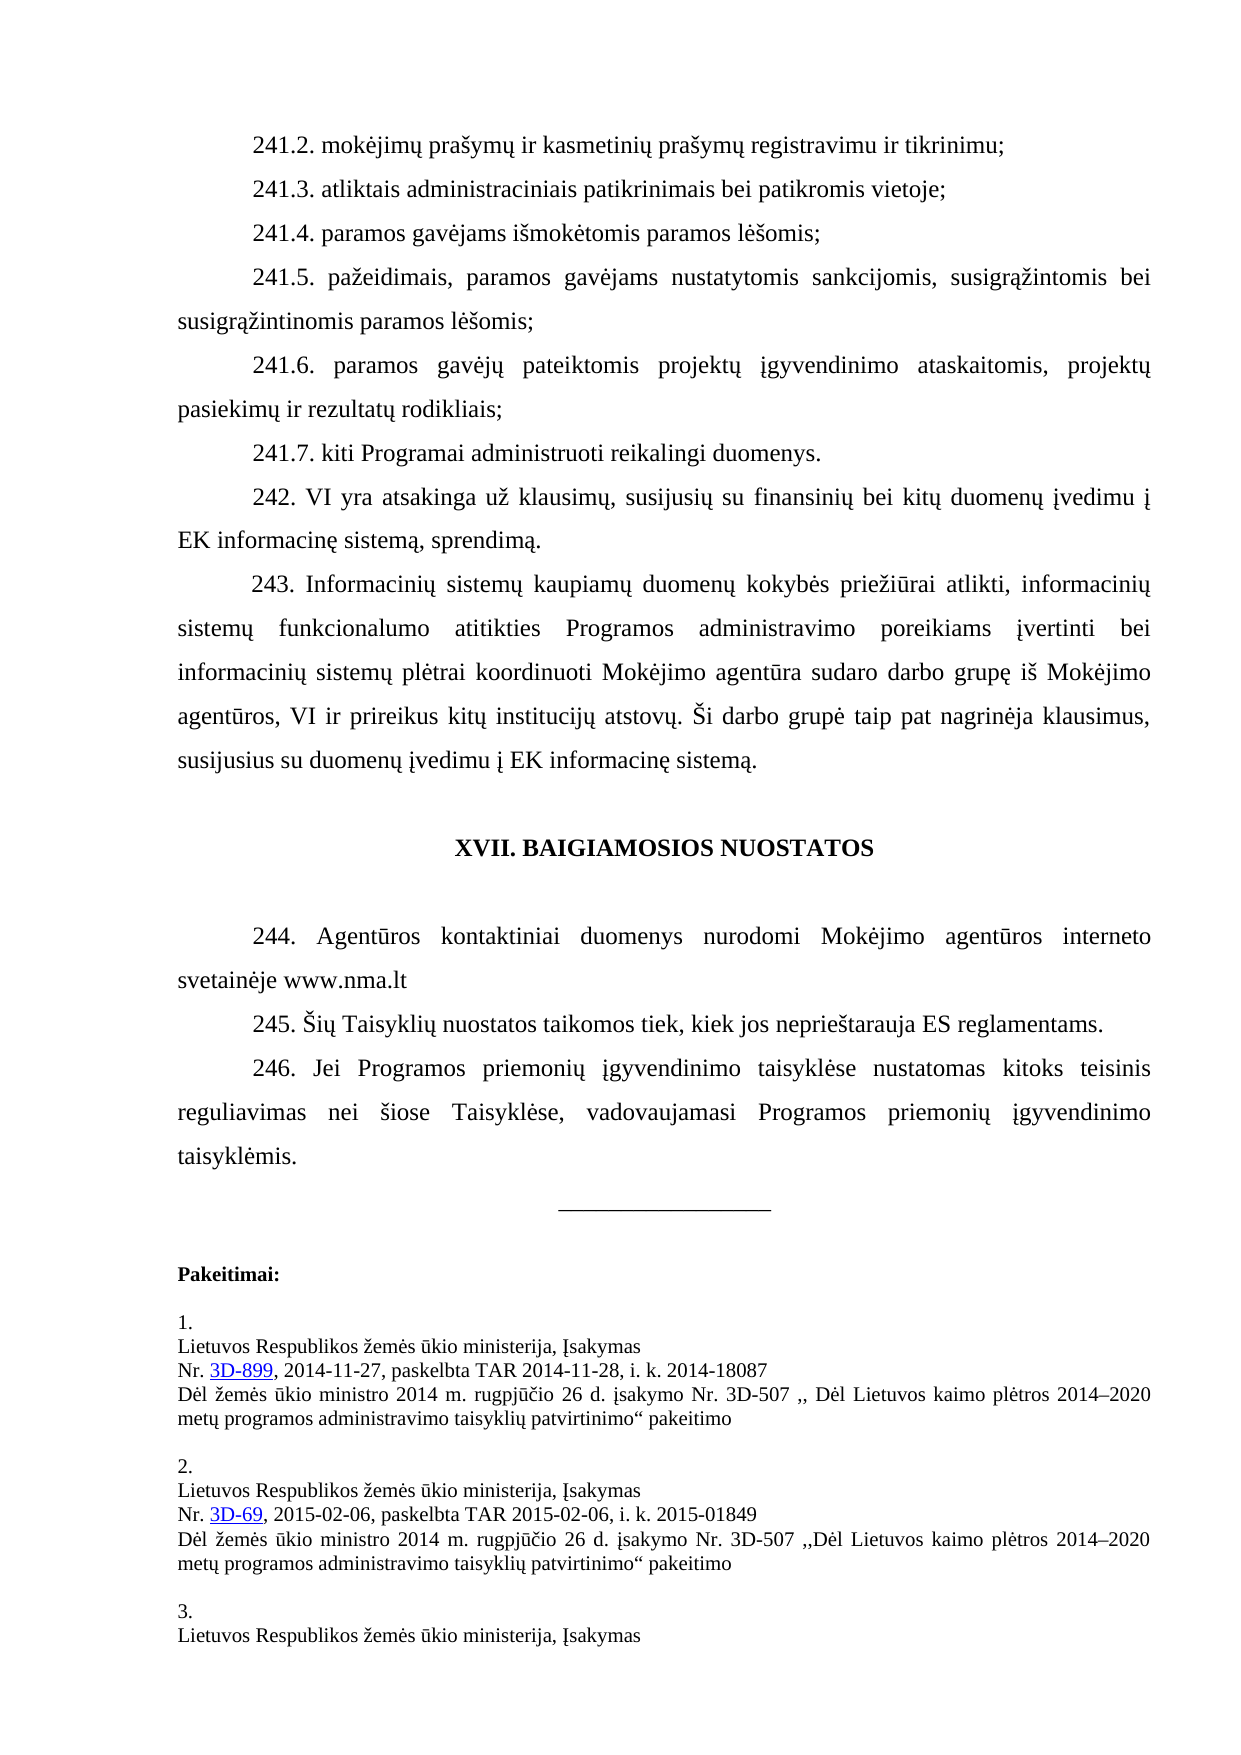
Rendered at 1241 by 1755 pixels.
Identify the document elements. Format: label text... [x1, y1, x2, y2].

text 241.2. mokėjimų prašymų ir kasmetinių prašymų registravimu ir tikrinimu; [177, 130, 1152, 159]
text Lietuvos Respublikos žemės ūkio ministerija, Įsakymas [177, 1334, 1152, 1358]
text 241.5. pažeidimais, paramos gavėjams nustatytomis sankcijomis, susigrąžintomis bei susigrąžintinomis paramos lėšomis; [177, 262, 1152, 334]
text 245. Šių Taisyklių nuostatos taikomos tiek, kiek jos neprieštarauja ES reglamentams. [177, 1009, 1152, 1038]
text Nr. 3D-899, 2014-11-27, paskelbta TAR 2014-11-28, i. k. 2014-18087 [177, 1358, 1152, 1382]
text 3. [177, 1599, 1152, 1623]
text 241.6. paramos gavėjų pateiktomis projektų įgyvendinimo ataskaitomis, projektų pasiekimų ir rezultatų rodikliais; [177, 350, 1152, 422]
text 241.7. kiti Programai administruoti reikalingi duomenys. [177, 438, 1152, 466]
text 241.4. paramos gavėjams išmokėtomis paramos lėšomis; [177, 218, 1152, 247]
text Nr. 3D-69, 2015-02-06, paskelbta TAR 2015-02-06, i. k. 2015-01849 [177, 1502, 1152, 1526]
text Lietuvos Respublikos žemės ūkio ministerija, Įsakymas [177, 1478, 1152, 1502]
text Dėl žemės ūkio ministro 2014 m. rugpjūčio 26 d. įsakymo Nr. 3D-507 ,, Dėl Lietuvos kaimo plėtros 2014–2020 metų programos administravimo taisyklių patvirtinimo“ pakeitimo [177, 1382, 1152, 1430]
text Pakeitimai: [177, 1262, 1152, 1286]
text Dėl žemės ūkio ministro 2014 m. rugpjūčio 26 d. įsakymo Nr. 3D-507 ,,Dėl Lietuvos kaimo plėtros 2014–2020 metų programos administravimo taisyklių patvirtinimo“ pakeitimo [177, 1526, 1152, 1574]
text 243. Informacinių sistemų kaupiamų duomenų kokybės priežiūrai atlikti, informacinių sistemų funkcionalumo atitikties Programos administravimo poreikiams įvertinti bei informacinių sistemų plėtrai koordinuoti Mokėjimo agentūra sudaro darbo grupę iš Mokėjimo agentūros, VI ir prireikus kitų institucijų atstovų. Ši darbo grupė taip pat nagrinėja klausimus, susijusius su duomenų įvedimu į EK informacinę sistemą. [177, 569, 1152, 774]
text Lietuvos Respublikos žemės ūkio ministerija, Įsakymas [177, 1623, 1152, 1647]
text 2. [177, 1454, 1152, 1478]
text 244. Agentūros kontaktiniai duomenys nurodomi Mokėjimo agentūros interneto svetainėje www.nma.lt [177, 921, 1152, 994]
text 241.3. atliktais administraciniais patikrinimais bei patikromis vietoje; [177, 174, 1152, 203]
text XVII. BAIGIAMOSIOS NUOSTATOS [177, 833, 1152, 862]
text _________________ [177, 1185, 1152, 1214]
text 1. [177, 1310, 1152, 1334]
text 246. Jei Programos priemonių įgyvendinimo taisyklėse nustatomas kitoks teisinis reguliavimas nei šiose Taisyklėse, vadovaujamasi Programos priemonių įgyvendinimo taisyklėmis. [177, 1053, 1152, 1170]
text 242. VI yra atsakinga už klausimų, susijusių su finansinių bei kitų duomenų įvedimu į EK informacinę sistemą, sprendimą. [177, 482, 1152, 554]
